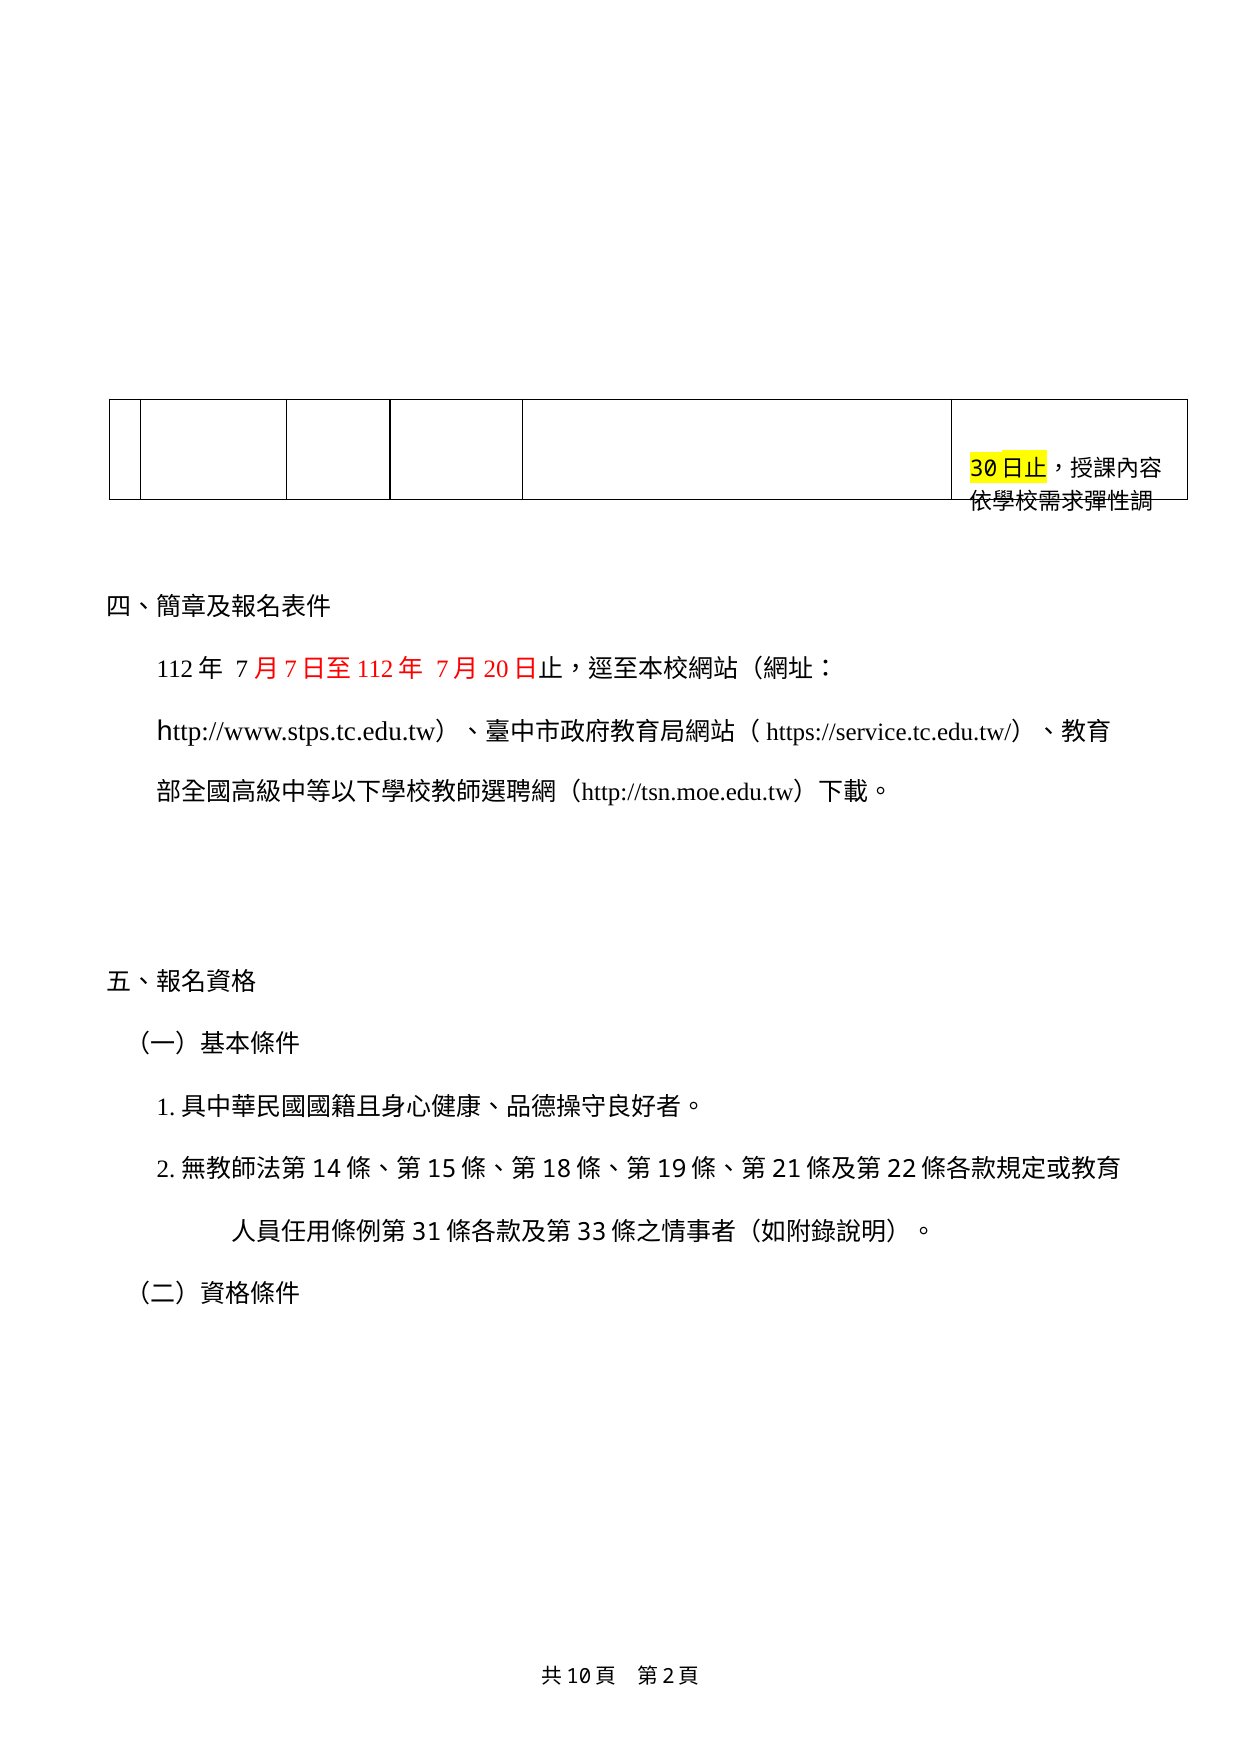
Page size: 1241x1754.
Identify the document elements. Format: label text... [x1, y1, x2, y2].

table_cell [110, 400, 140, 499]
text 2. 無教師法第14條、第15條、第18條、第19條、第21條及第22條各款規定或教育人員任用條例第31條各款及第33條之情事者（如附錄說明）。 [106, 1125, 1134, 1250]
table_cell [141, 400, 286, 499]
text 四、簡章及報名表件 112年 7 月7日至112年 7月20日止，逕至本校網站（網址：http://www.stps.tc.edu.tw）、臺中市政府教育局網站（ https://service.tc.edu.tw/）、教育部全國高級中等以下學校教師選聘網（http://tsn.moe.edu.tw）下載。 [106, 563, 1134, 813]
text （一）基本條件 [106, 1000, 1134, 1063]
table_cell [523, 400, 951, 499]
text （二）資格條件 [106, 1250, 1134, 1313]
text 五、報名資格 [106, 938, 1134, 1000]
table_cell [287, 400, 389, 499]
text 1. 具中華民國國籍且身心健康、品德操守良好者。 [106, 1063, 1134, 1125]
table_cell [391, 400, 522, 499]
